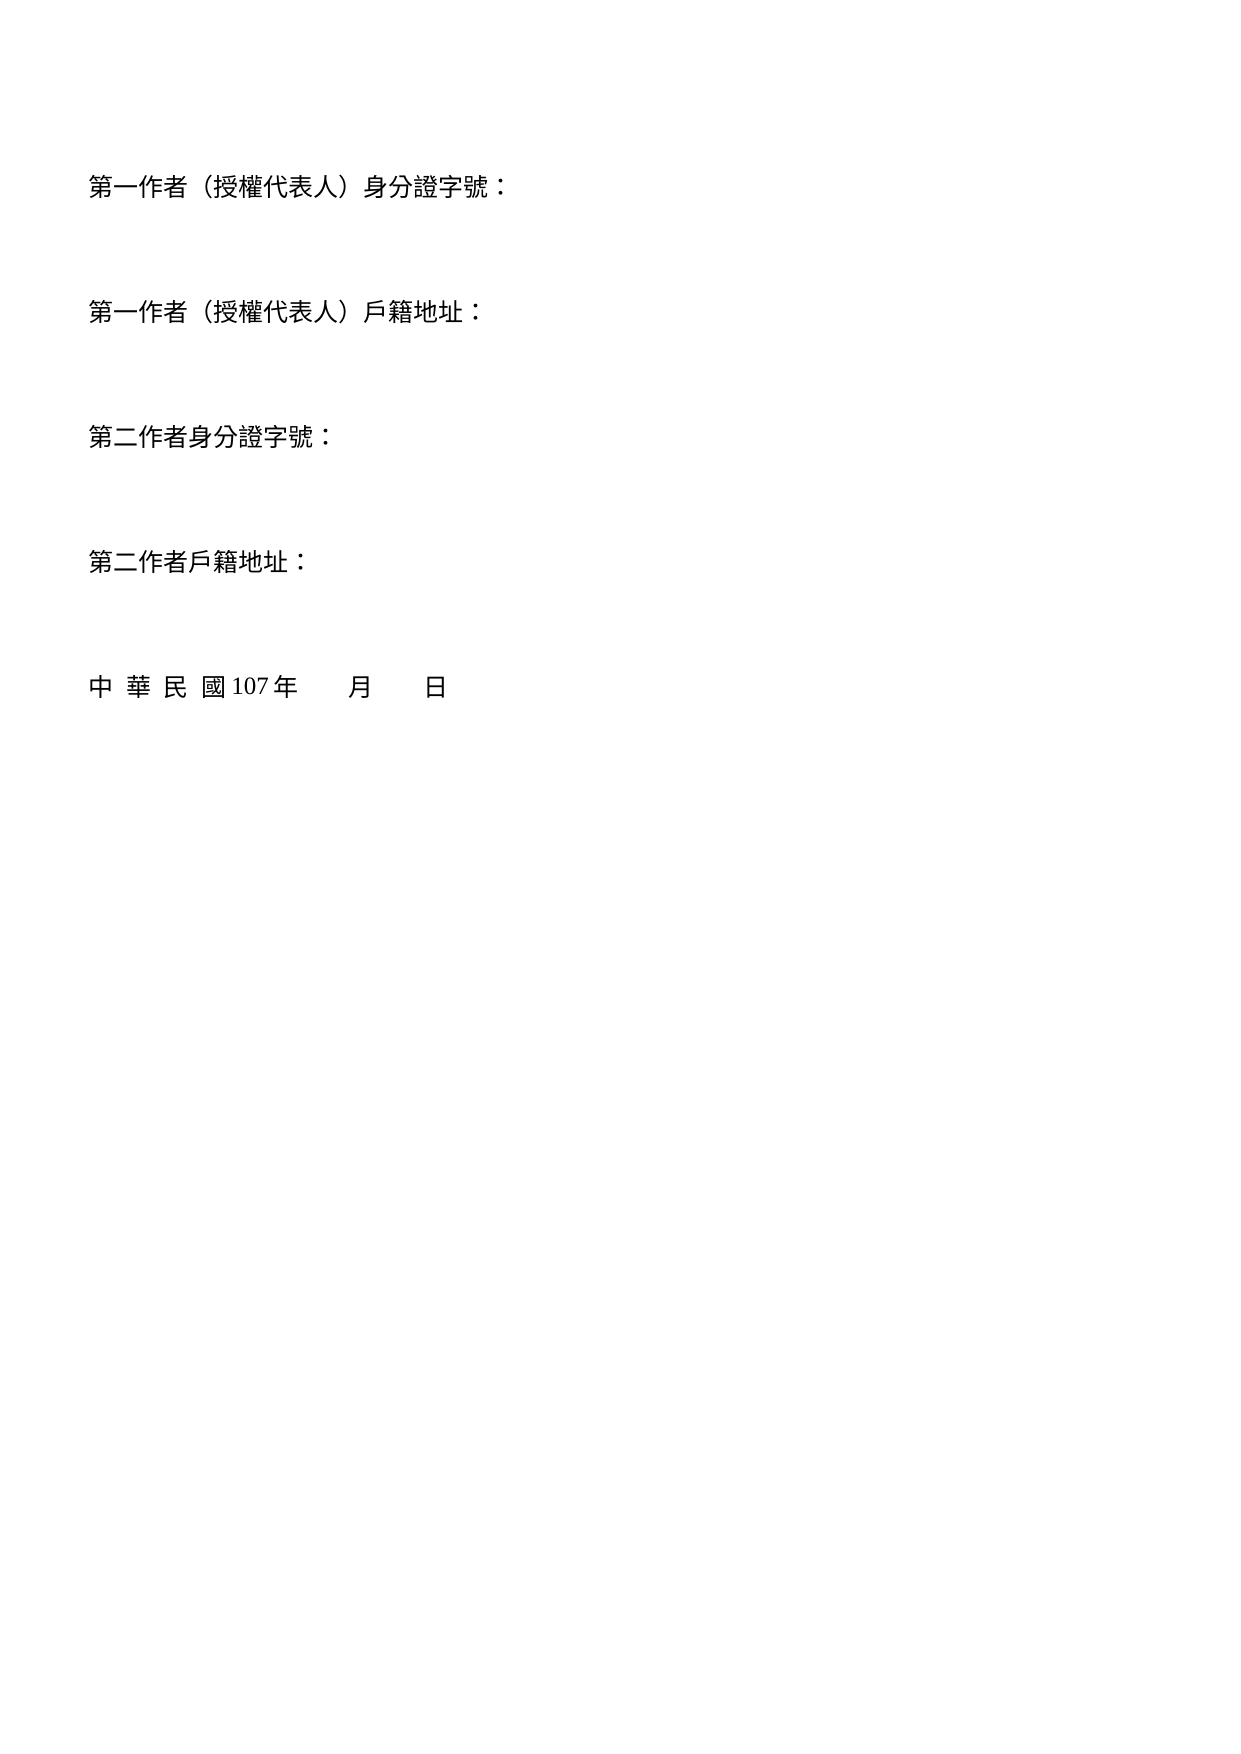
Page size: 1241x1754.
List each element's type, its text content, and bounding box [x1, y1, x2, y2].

text 第二作者戶籍地址： [89, 518, 1152, 581]
text 第一作者（授權代表人）戶籍地址： [89, 268, 1152, 331]
text 第一作者（授權代表人）身分證字號： [89, 143, 1152, 206]
text 中 華 民 國107年 月 日 [89, 643, 1152, 706]
text 第二作者身分證字號： [89, 393, 1152, 456]
